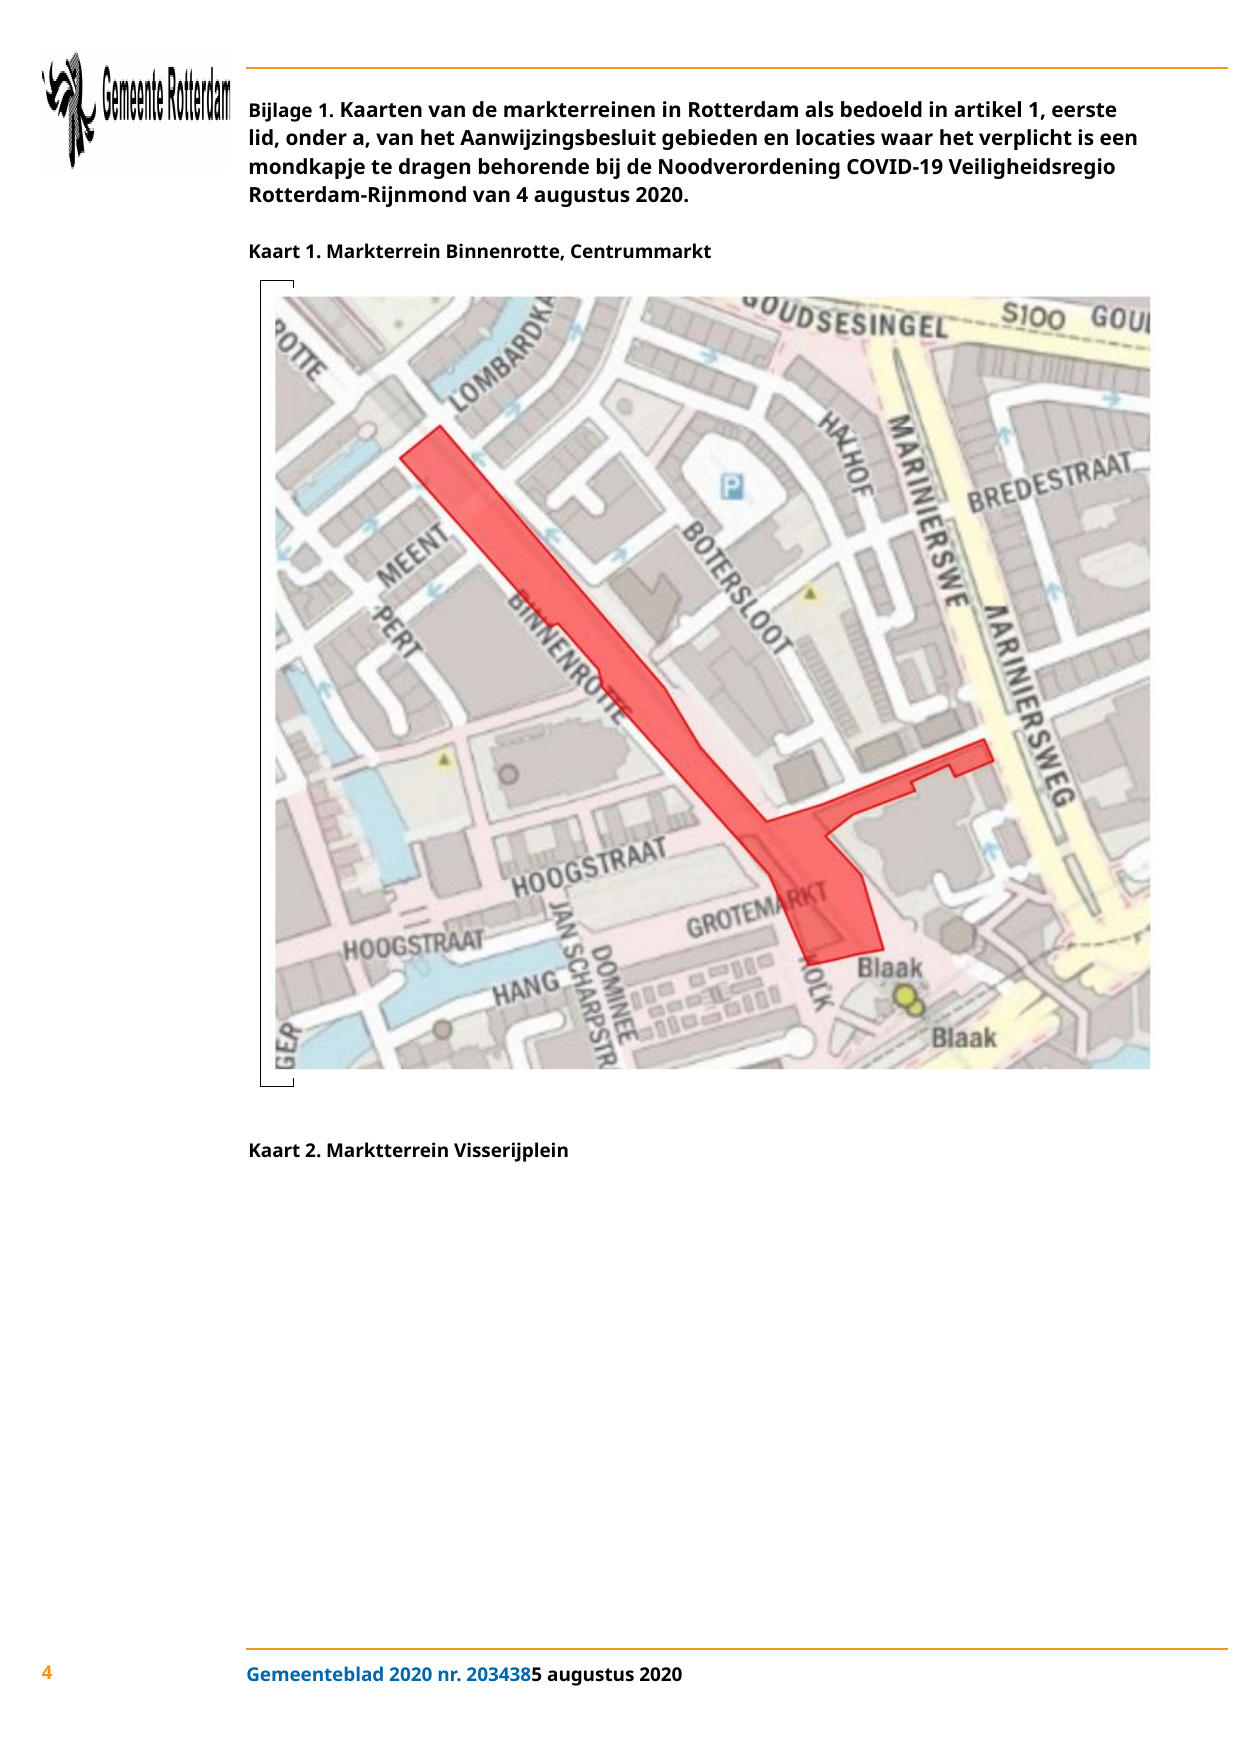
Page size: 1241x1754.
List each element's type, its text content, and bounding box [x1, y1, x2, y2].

picture [41, 47, 231, 172]
picture [268, 288, 1159, 1078]
text Kaart 2. Marktterrein Visserijplein [248, 1137, 1152, 1163]
text Kaart 1. Markterrein Binnenrotte, Centrummarkt [248, 238, 1152, 264]
text Bijlage 1. Kaarten van de markterreinen in Rotterdam als bedoeld in artikel 1, eerste lid, onder a, van het Aanwijzingsbesluit gebieden en locaties waar het verplicht is een mondkapje te dragen behorende bij de Noodverordening COVID-19 Veiligheidsregio Rotterdam-Rijnmond van 4 augustus 2020. [248, 95, 1152, 209]
